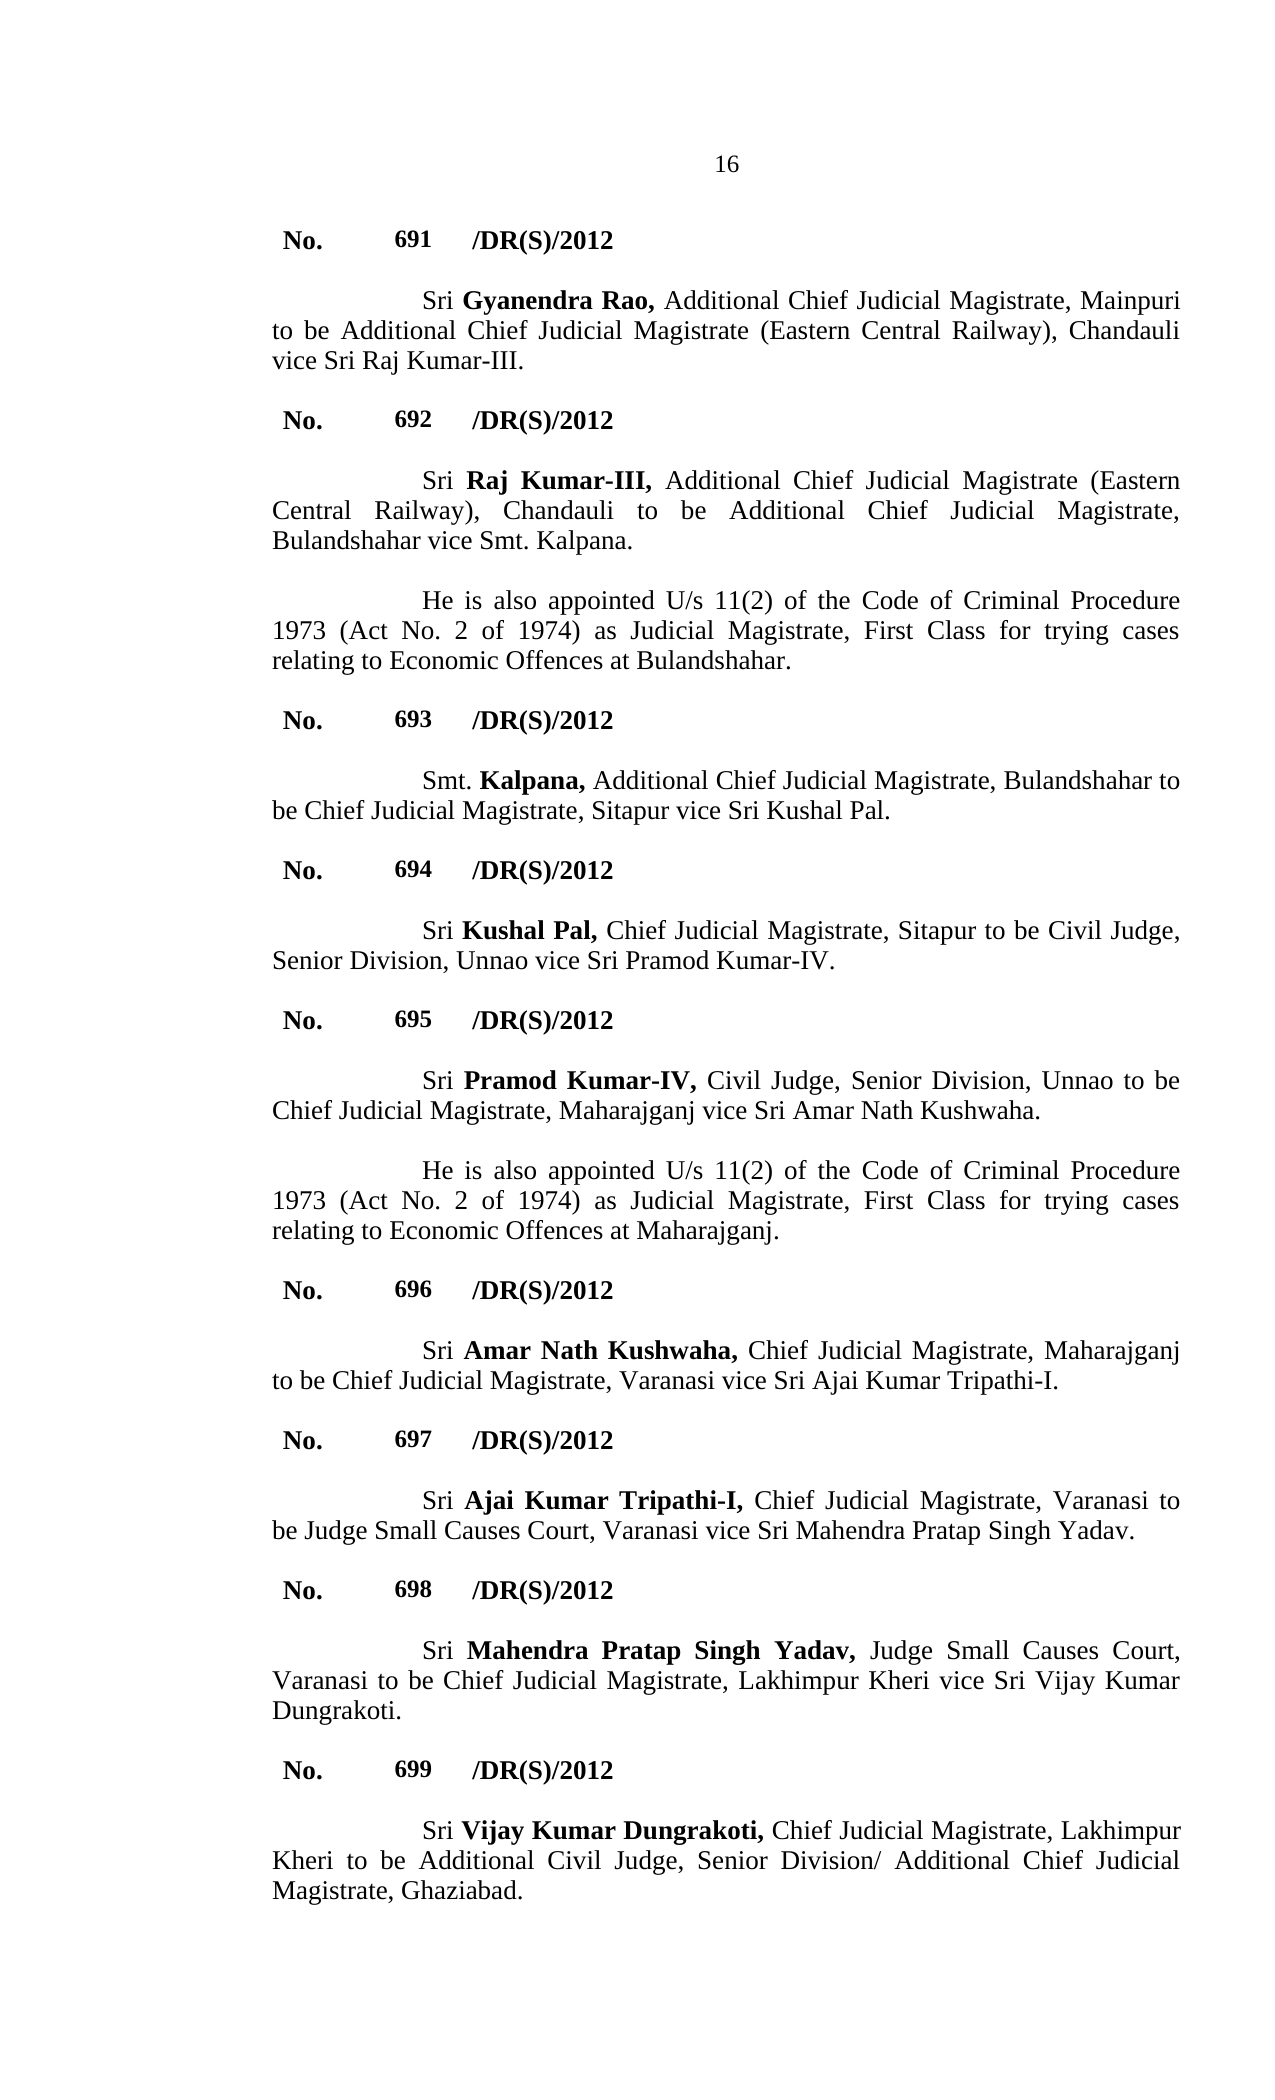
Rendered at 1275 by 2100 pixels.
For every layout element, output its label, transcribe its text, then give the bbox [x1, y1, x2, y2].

text Sri Kushal Pal, Chief Judicial Magistrate, Sitapur to be Civil Judge, Senior Division, Unnao vice Sri Pramod Kumar-IV. [272, 915, 1181, 975]
text Sri Ajai Kumar Tripathi-I, Chief Judicial Magistrate, Varanasi to be Judge Small Causes Court, Varanasi vice Sri Mahendra Pratap Singh Yadav. [272, 1485, 1181, 1545]
table_header [346, 225, 461, 255]
table_header No. [271, 1425, 346, 1455]
text Sri Gyanendra Rao, Additional Chief Judicial Magistrate, Mainpuri to be Additional Chief Judicial Magistrate (Eastern Central Railway), Chandauli vice Sri Raj Kumar-III. [272, 285, 1181, 375]
table_header /DR(S)/2012 [461, 225, 641, 255]
text Sri Mahendra Pratap Singh Yadav, Judge Small Causes Court, Varanasi to be Chief Judicial Magistrate, Lakhimpur Kheri vice Sri Vijay Kumar Dungrakoti. [272, 1635, 1181, 1725]
text He is also appointed U/s 11(2) of the Code of Criminal Procedure 1973 (Act No. 2 of 1974) as Judicial Magistrate, First Class for trying cases relating to Economic Offences at Maharajganj. [272, 1155, 1181, 1245]
table_header No. [271, 1575, 346, 1605]
text Sri Raj Kumar-III, Additional Chief Judicial Magistrate (Eastern Central Railway), Chandauli to be Additional Chief Judicial Magistrate, Bulandshahar vice Smt. Kalpana. [272, 465, 1181, 555]
text Smt. Kalpana, Additional Chief Judicial Magistrate, Bulandshahar to be Chief Judicial Magistrate, Sitapur vice Sri Kushal Pal. [272, 765, 1181, 825]
table_header /DR(S)/2012 [461, 405, 641, 435]
table_header [346, 705, 461, 735]
table_header /DR(S)/2012 [461, 705, 641, 735]
text He is also appointed U/s 11(2) of the Code of Criminal Procedure 1973 (Act No. 2 of 1974) as Judicial Magistrate, First Class for trying cases relating to Economic Offences at Bulandshahar. [272, 585, 1181, 675]
text Sri Pramod Kumar-IV, Civil Judge, Senior Division, Unnao to be Chief Judicial Magistrate, Maharajganj vice Sri Amar Nath Kushwaha. [272, 1065, 1181, 1125]
table_header /DR(S)/2012 [461, 1005, 641, 1035]
table_header [346, 1575, 461, 1605]
table_header [346, 1005, 461, 1035]
table_header /DR(S)/2012 [461, 1755, 641, 1785]
table_header [346, 405, 461, 435]
table_header [346, 1755, 461, 1785]
table_header No. [271, 1275, 346, 1305]
table_header No. [271, 855, 346, 885]
table_header [346, 1275, 461, 1305]
table_header [346, 1425, 461, 1455]
table_header No. [271, 1005, 346, 1035]
table_header /DR(S)/2012 [461, 855, 641, 885]
table_header /DR(S)/2012 [461, 1275, 641, 1305]
table_header /DR(S)/2012 [461, 1575, 641, 1605]
table_header No. [271, 705, 346, 735]
text Sri Amar Nath Kushwaha, Chief Judicial Magistrate, Maharajganj to be Chief Judicial Magistrate, Varanasi vice Sri Ajai Kumar Tripathi-I. [272, 1335, 1181, 1395]
table_header /DR(S)/2012 [461, 1425, 641, 1455]
table_header [346, 855, 461, 885]
table_header No. [271, 225, 346, 255]
table_header No. [271, 405, 346, 435]
table_header No. [271, 1755, 346, 1785]
text Sri Vijay Kumar Dungrakoti, Chief Judicial Magistrate, Lakhimpur Kheri to be Additional Civil Judge, Senior Division/ Additional Chief Judicial Magistrate, Ghaziabad. [272, 1815, 1181, 1905]
